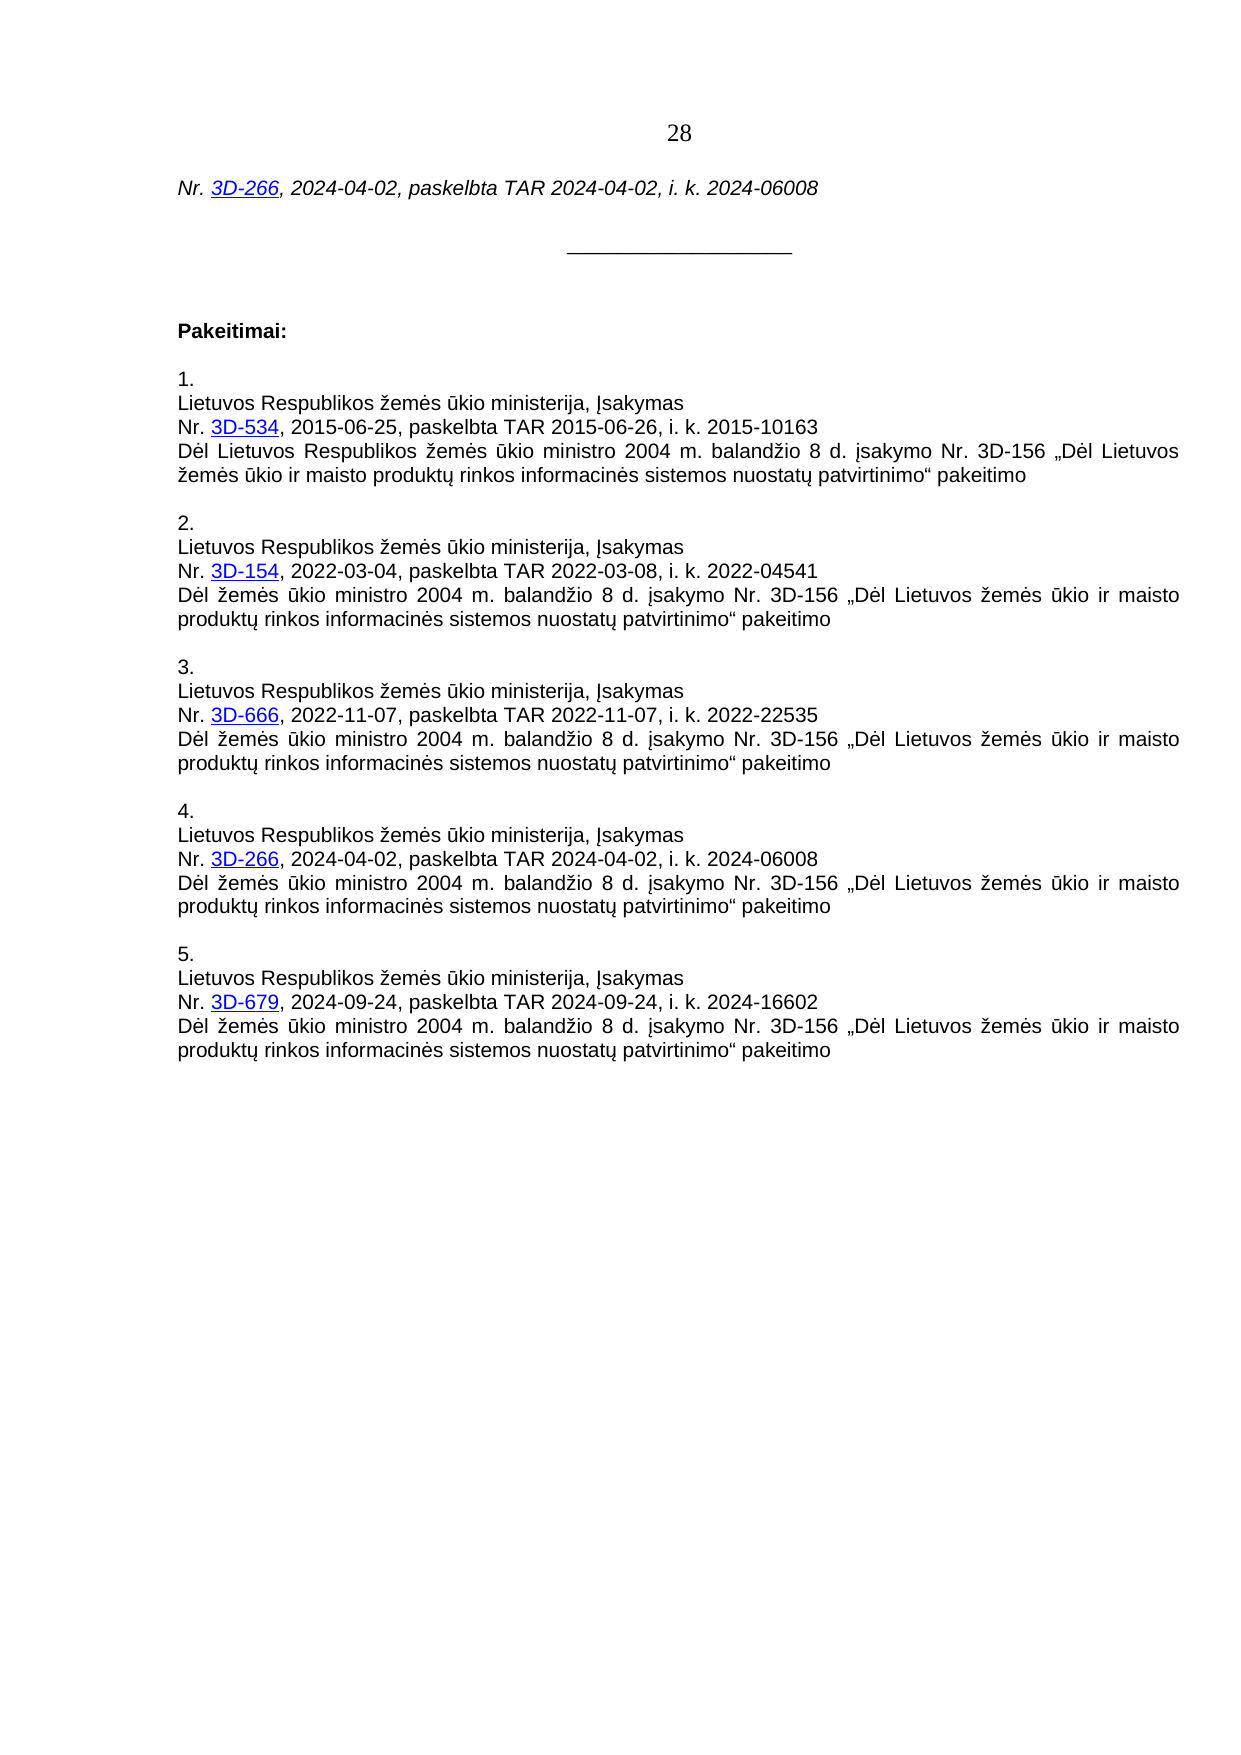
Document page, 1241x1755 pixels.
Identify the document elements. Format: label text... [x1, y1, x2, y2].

text 1. [177, 367, 1181, 391]
text Dėl Lietuvos Respublikos žemės ūkio ministro 2004 m. balandžio 8 d. įsakymo Nr. 3D-156 „Dėl Lietuvos žemės ūkio ir maisto produktų rinkos informacinės sistemos nuostatų patvirtinimo“ pakeitimo [177, 439, 1181, 487]
text Lietuvos Respublikos žemės ūkio ministerija, Įsakymas [177, 535, 1181, 559]
text 3. [177, 655, 1181, 679]
text __________________ [177, 228, 1181, 257]
text Pakeitimai: [177, 319, 1181, 343]
text Lietuvos Respublikos žemės ūkio ministerija, Įsakymas [177, 391, 1181, 415]
text Dėl žemės ūkio ministro 2004 m. balandžio 8 d. įsakymo Nr. 3D-156 „Dėl Lietuvos žemės ūkio ir maisto produktų rinkos informacinės sistemos nuostatų patvirtinimo“ pakeitimo [177, 1014, 1181, 1062]
text 5. [177, 942, 1181, 966]
text Nr. 3D-154, 2022-03-04, paskelbta TAR 2022-03-08, i. k. 2022-04541 [177, 559, 1181, 583]
text Dėl žemės ūkio ministro 2004 m. balandžio 8 d. įsakymo Nr. 3D-156 „Dėl Lietuvos žemės ūkio ir maisto produktų rinkos informacinės sistemos nuostatų patvirtinimo“ pakeitimo [177, 870, 1181, 918]
text Nr. 3D-266, 2024-04-02, paskelbta TAR 2024-04-02, i. k. 2024-06008 [177, 846, 1181, 870]
text Nr. 3D-679, 2024-09-24, paskelbta TAR 2024-09-24, i. k. 2024-16602 [177, 990, 1181, 1014]
text Dėl žemės ūkio ministro 2004 m. balandžio 8 d. įsakymo Nr. 3D-156 „Dėl Lietuvos žemės ūkio ir maisto produktų rinkos informacinės sistemos nuostatų patvirtinimo“ pakeitimo [177, 583, 1181, 631]
text 4. [177, 798, 1181, 822]
text Lietuvos Respublikos žemės ūkio ministerija, Įsakymas [177, 679, 1181, 703]
text Nr. 3D-666, 2022-11-07, paskelbta TAR 2022-11-07, i. k. 2022-22535 [177, 703, 1181, 727]
text Lietuvos Respublikos žemės ūkio ministerija, Įsakymas [177, 966, 1181, 990]
text Nr. 3D-266, 2024-04-02, paskelbta TAR 2024-04-02, i. k. 2024-06008 [177, 176, 1181, 199]
text 2. [177, 511, 1181, 535]
text Lietuvos Respublikos žemės ūkio ministerija, Įsakymas [177, 822, 1181, 846]
text Nr. 3D-534, 2015-06-25, paskelbta TAR 2015-06-26, i. k. 2015-10163 [177, 415, 1181, 439]
text Dėl žemės ūkio ministro 2004 m. balandžio 8 d. įsakymo Nr. 3D-156 „Dėl Lietuvos žemės ūkio ir maisto produktų rinkos informacinės sistemos nuostatų patvirtinimo“ pakeitimo [177, 727, 1181, 774]
